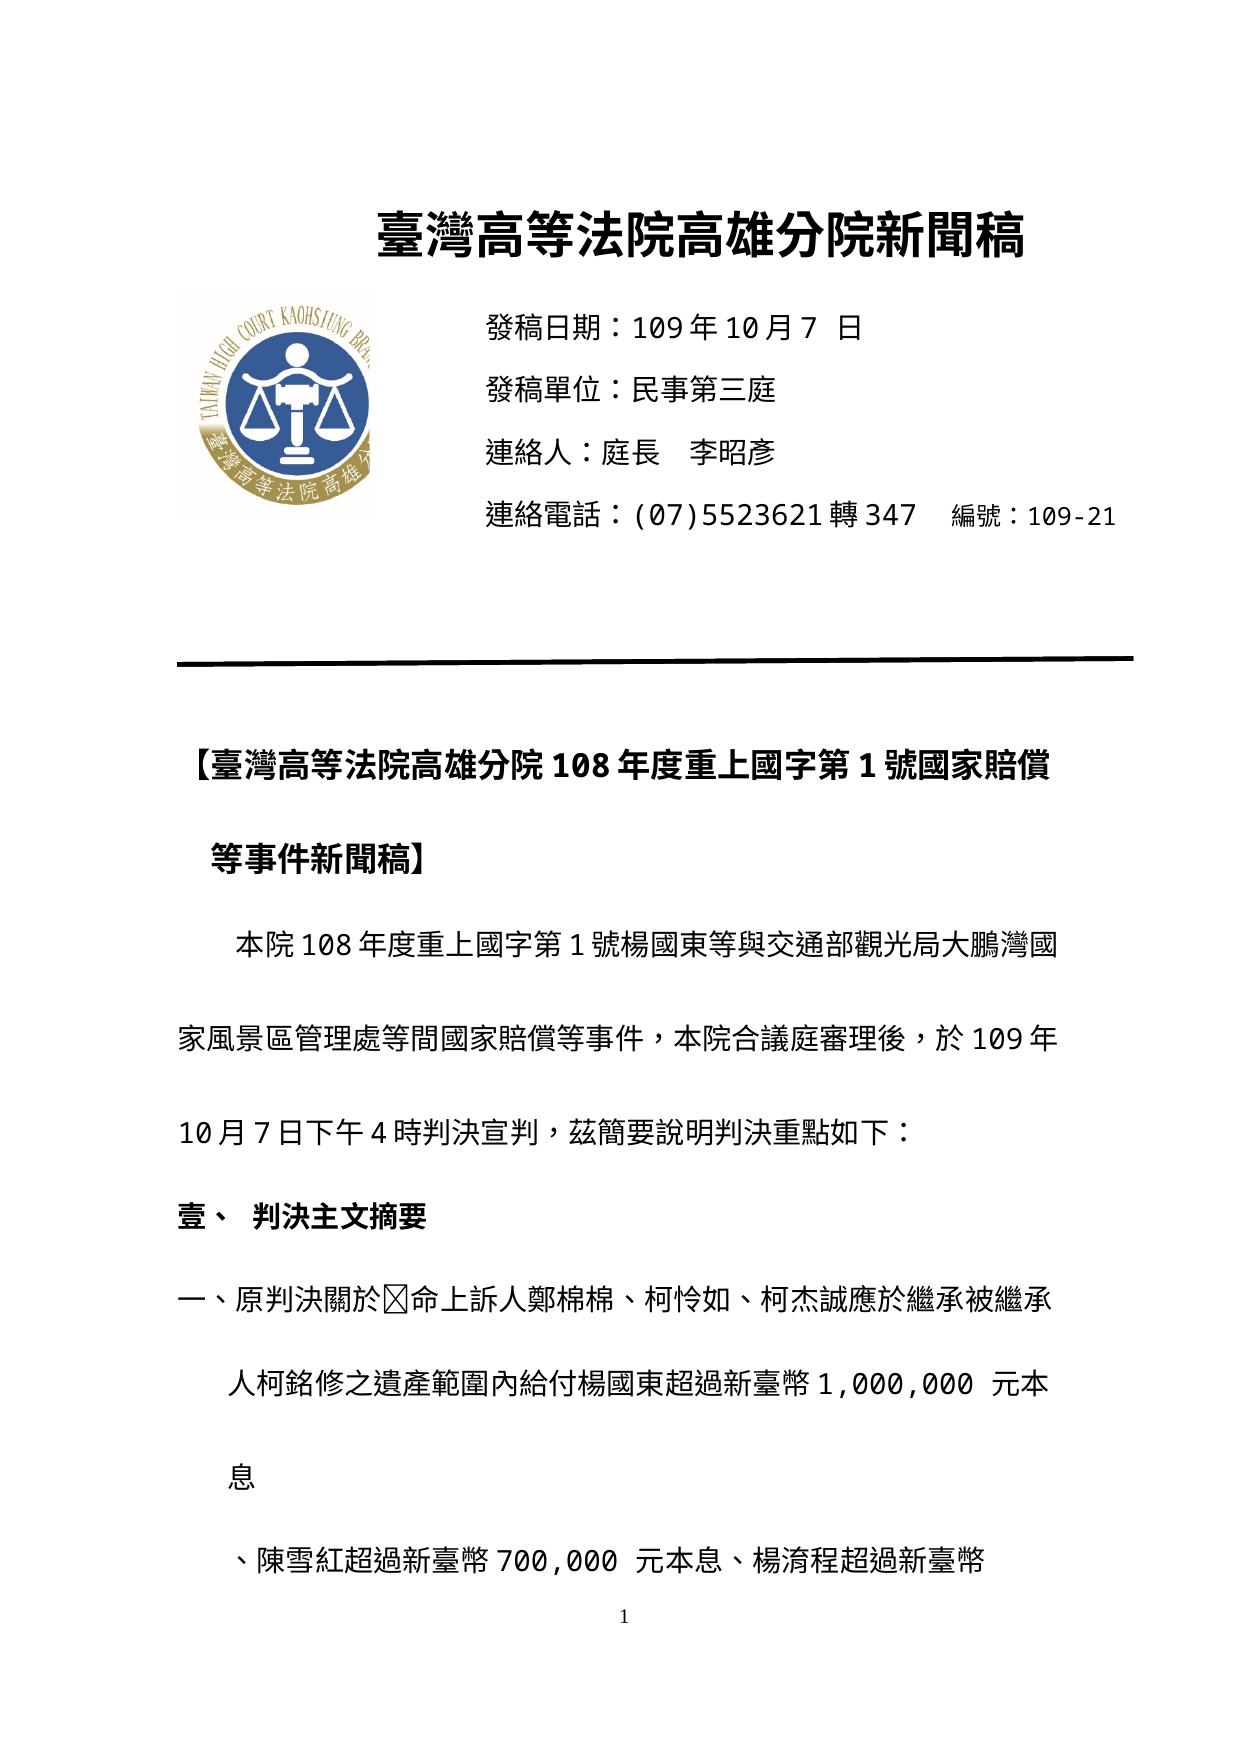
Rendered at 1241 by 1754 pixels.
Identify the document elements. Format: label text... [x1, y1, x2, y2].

text 【臺灣高等法院高雄分院108年度重上國字第1號國家賠償等事件新聞稿】 [177, 721, 1063, 877]
text 人柯銘修之遺產範圍內給付楊國東超過新臺幣1,000,000 元本息 [227, 1340, 1063, 1496]
text 、陳雪紅超過新臺幣700,000 元本息、楊淯程超過新臺幣 [227, 1517, 1063, 1580]
list 判決主文摘要 [177, 1173, 1063, 1235]
table_header [177, 159, 370, 596]
table_header 臺灣高等法院高雄分院新聞稿 發稿日期：109年10月7 日 發稿單位：民事第三庭 連絡人：庭長 李昭彥 連絡電話：(07)5523621轉347 編號：109-21 [373, 159, 1136, 534]
text 本院108年度重上國字第1號楊國東等與交通部觀光局大鵬灣國家風景區管理處等間國家賠償等事件，本院合議庭審理後，於109年10月7日下午4時判決宣判，茲簡要說明判決重點如下： [177, 902, 1063, 1152]
table_header [370, 159, 1136, 596]
text 一、原判決關於命上訴人鄭棉棉、柯怜如、柯杰誠應於繼承被繼承 [177, 1256, 1063, 1319]
